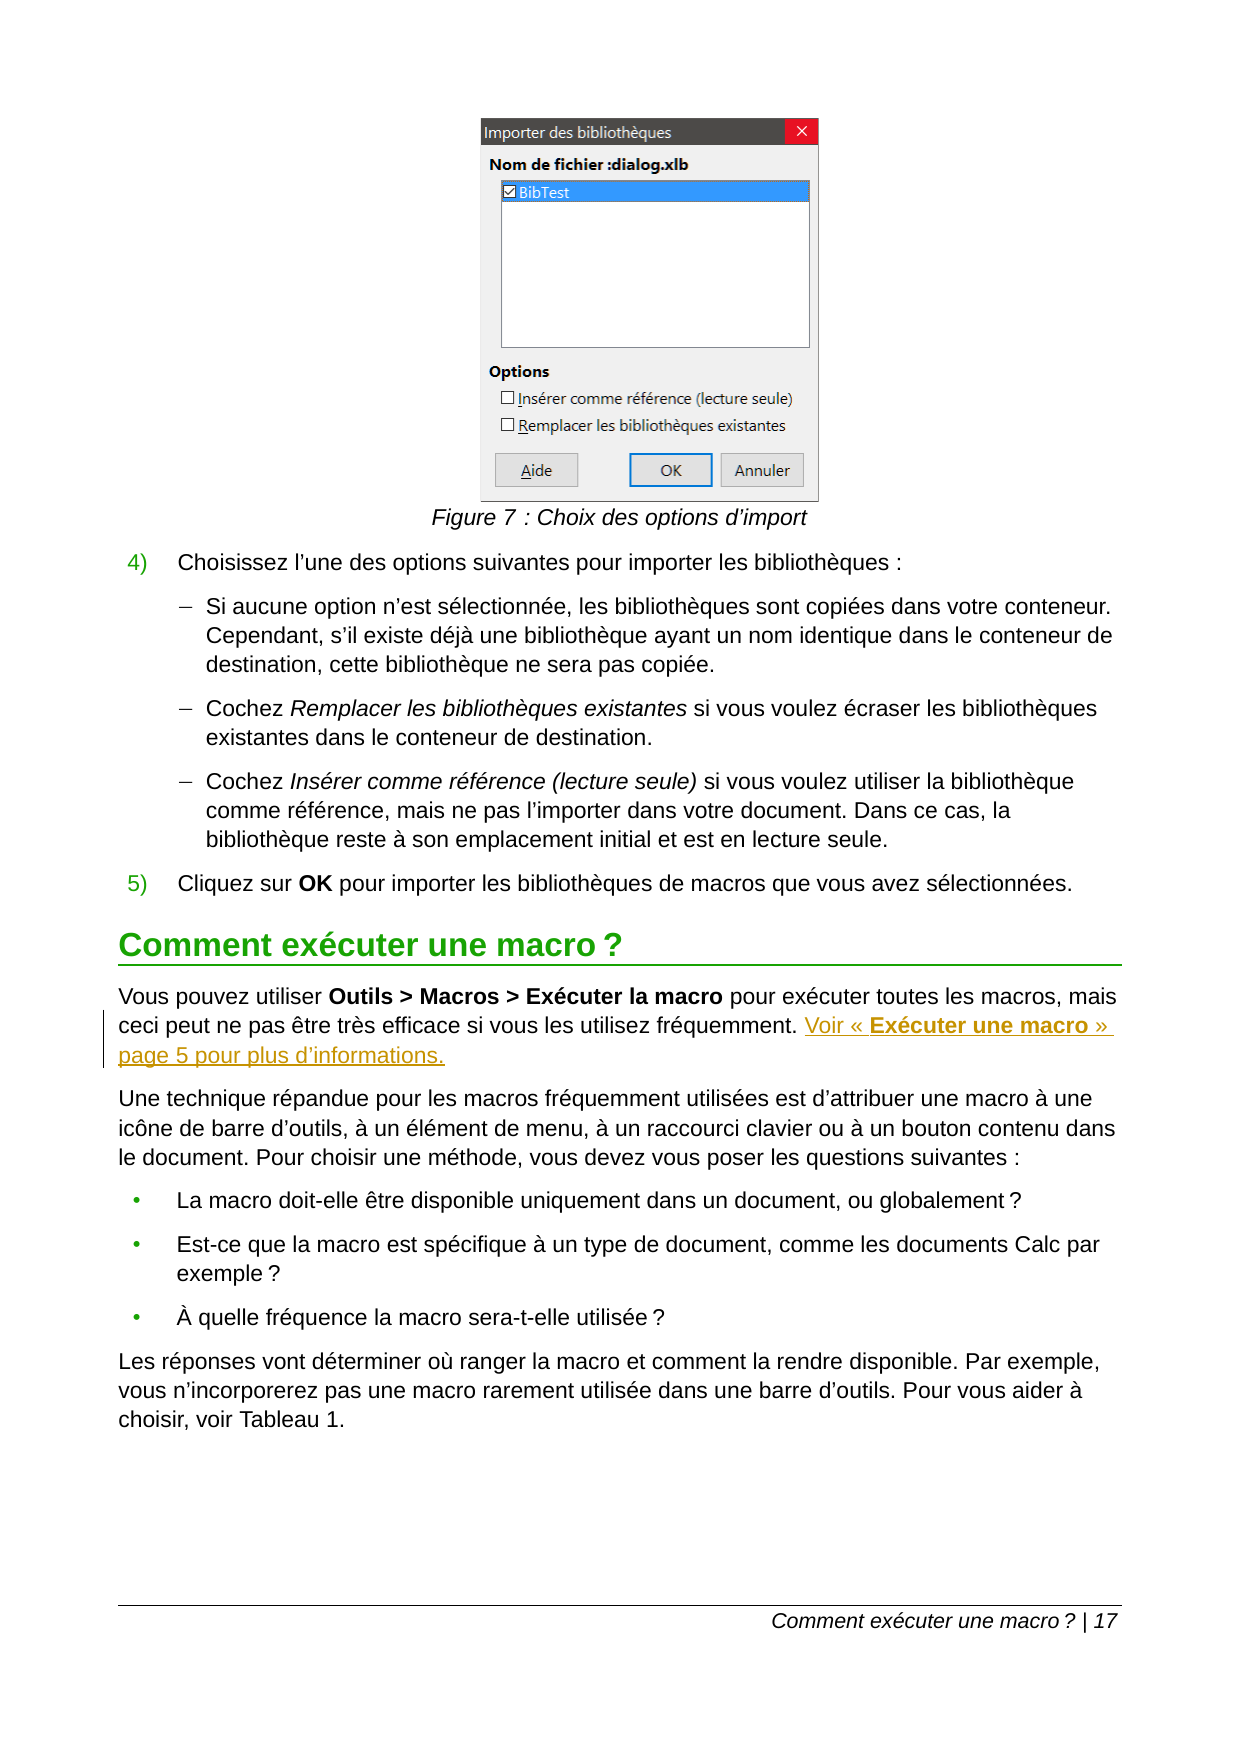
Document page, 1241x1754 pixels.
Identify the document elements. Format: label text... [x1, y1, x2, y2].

list Cliquez sur OK pour importer les bibliothèques de macros que vous avez sélectionnées. [148, 867, 1122, 896]
text Figure 7 : Choix des options d’import [118, 502, 1122, 531]
list Est-ce que la macro est spécifique à un type de document, comme les documents Calc par exemple ? [133, 1228, 1122, 1287]
list La macro doit-elle être disponible uniquement dans un document, ou globalement ? [133, 1185, 1122, 1214]
list Choisissez l’une des options suivantes pour importer les bibliothèques : [148, 546, 1122, 575]
list Cochez Insérer comme référence (lecture seule) si vous voulez utiliser la bibliothèque comme référence, mais ne pas l’importer dans votre document. Dans ce cas, la bibliothèque reste à son emplacement initial et est en lecture seule. [176, 765, 1122, 852]
list Si aucune option n’est sélectionnée, les bibliothèques sont copiées dans votre conteneur. Cependant, s’il existe déjà une bibliothèque ayant un nom identique dans le conteneur de destination, cette bibliothèque ne sera pas copiée. [176, 590, 1122, 677]
text Une technique répandue pour les macros fréquemment utilisées est d’attribuer une macro à une icône de barre d’outils, à un élément de menu, à un raccourci clavier ou à un bouton contenu dans le document. Pour choisir une méthode, vous devez vous poser les questions suivantes : [118, 1083, 1122, 1170]
text Les réponses vont déterminer où ranger la macro et comment la rendre disponible. Par exemple, vous n’incorporerez pas une macro rarement utilisée dans une barre d’outils. Pour vous aider à choisir, voir Tableau 1. [118, 1345, 1122, 1433]
list À quelle fréquence la macro sera-t-elle utilisée ? [133, 1301, 1122, 1331]
picture [480, 118, 819, 502]
subtitle Comment exécuter une macro ? [118, 925, 1122, 964]
text Vous pouvez utiliser Outils > Macros > Exécuter la macro pour exécuter toutes les macros, mais ceci peut ne pas être très efficace si vous les utilisez fréquemment. Voir « Exécuter une macro » page 5 pour plus d’informations. [118, 981, 1122, 1068]
list Cochez Remplacer les bibliothèques existantes si vous voulez écraser les bibliothèques existantes dans le conteneur de destination. [176, 692, 1122, 750]
